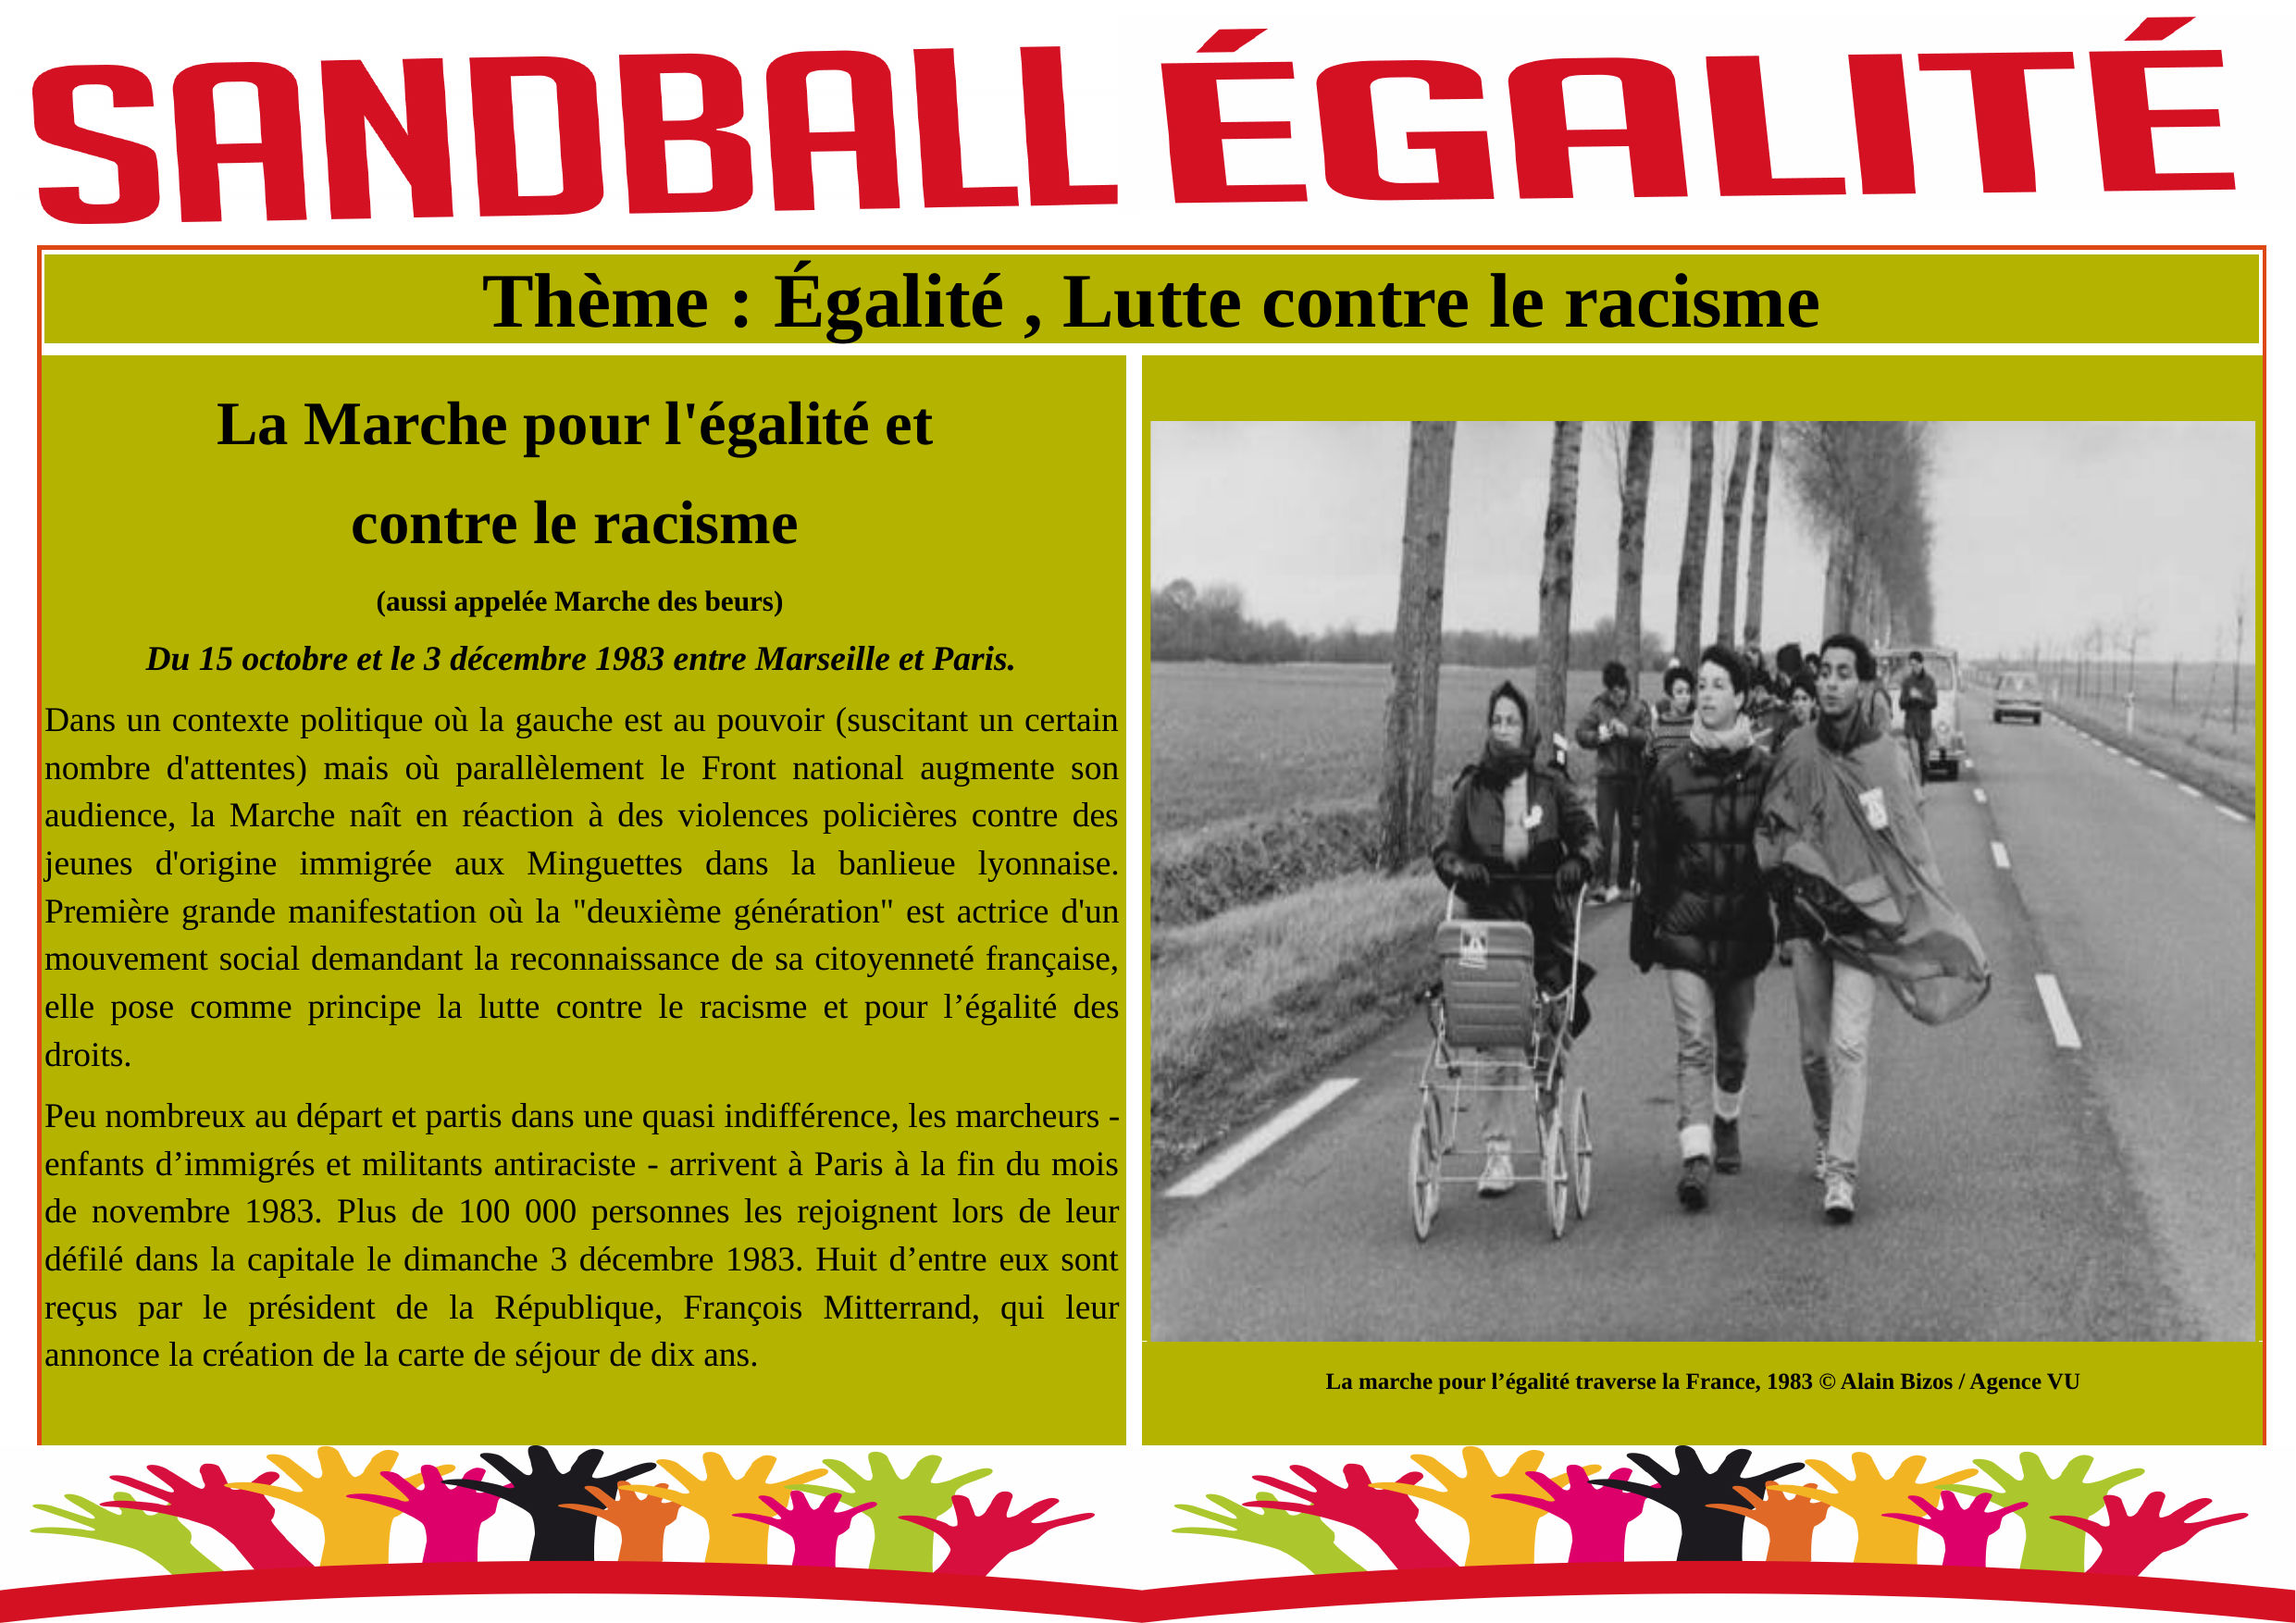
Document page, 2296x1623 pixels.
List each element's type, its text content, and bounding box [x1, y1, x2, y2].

table_header Thème : Égalité , Lutte contre le racisme [42, 250, 2263, 355]
table_cell [1126, 355, 1142, 1445]
table_cell [1142, 355, 2263, 1341]
picture [14, 13, 2296, 238]
table_cell La marche pour l’égalité traverse la France, 1983 © Alain Bizos / Agence VU [1142, 1342, 2263, 1445]
picture [1150, 421, 2256, 1342]
picture [0, 1445, 2296, 1623]
table_cell La Marche pour l'égalité et contre le racisme (aussi appelée Marche des beurs) Du 15 octobre et le 3 décembre 1983 entre Marseille et Paris. Dans un contexte politique où la gauche est au pouvoir (suscitant un certain nombre d'attentes) mais où parallèlement le Front national augmente son audience, la Marche naît en réaction à des violences policières contre des jeunes d'origine immigrée aux Minguettes dans la banlieue lyonnaise. Première grande manifestation où la "deuxième génération" est actrice d'un mouvement social demandant la reconnaissance de sa citoyenneté française, elle pose comme principe la lutte contre le racisme et pour l’égalité des droits. Peu nombreux au départ et partis dans une quasi indifférence, les marcheurs - enfants d’immigrés et militants antiraciste - arrivent à Paris à la fin du mois de novembre 1983. Plus de 100 000 personnes les rejoignent lors de leur défilé dans la capitale le dimanche 3 décembre 1983. Huit d’entre eux sont reçus par le président de la République, François Mitterrand, qui leur annonce la création de la carte de séjour de dix ans. [42, 355, 1126, 1445]
